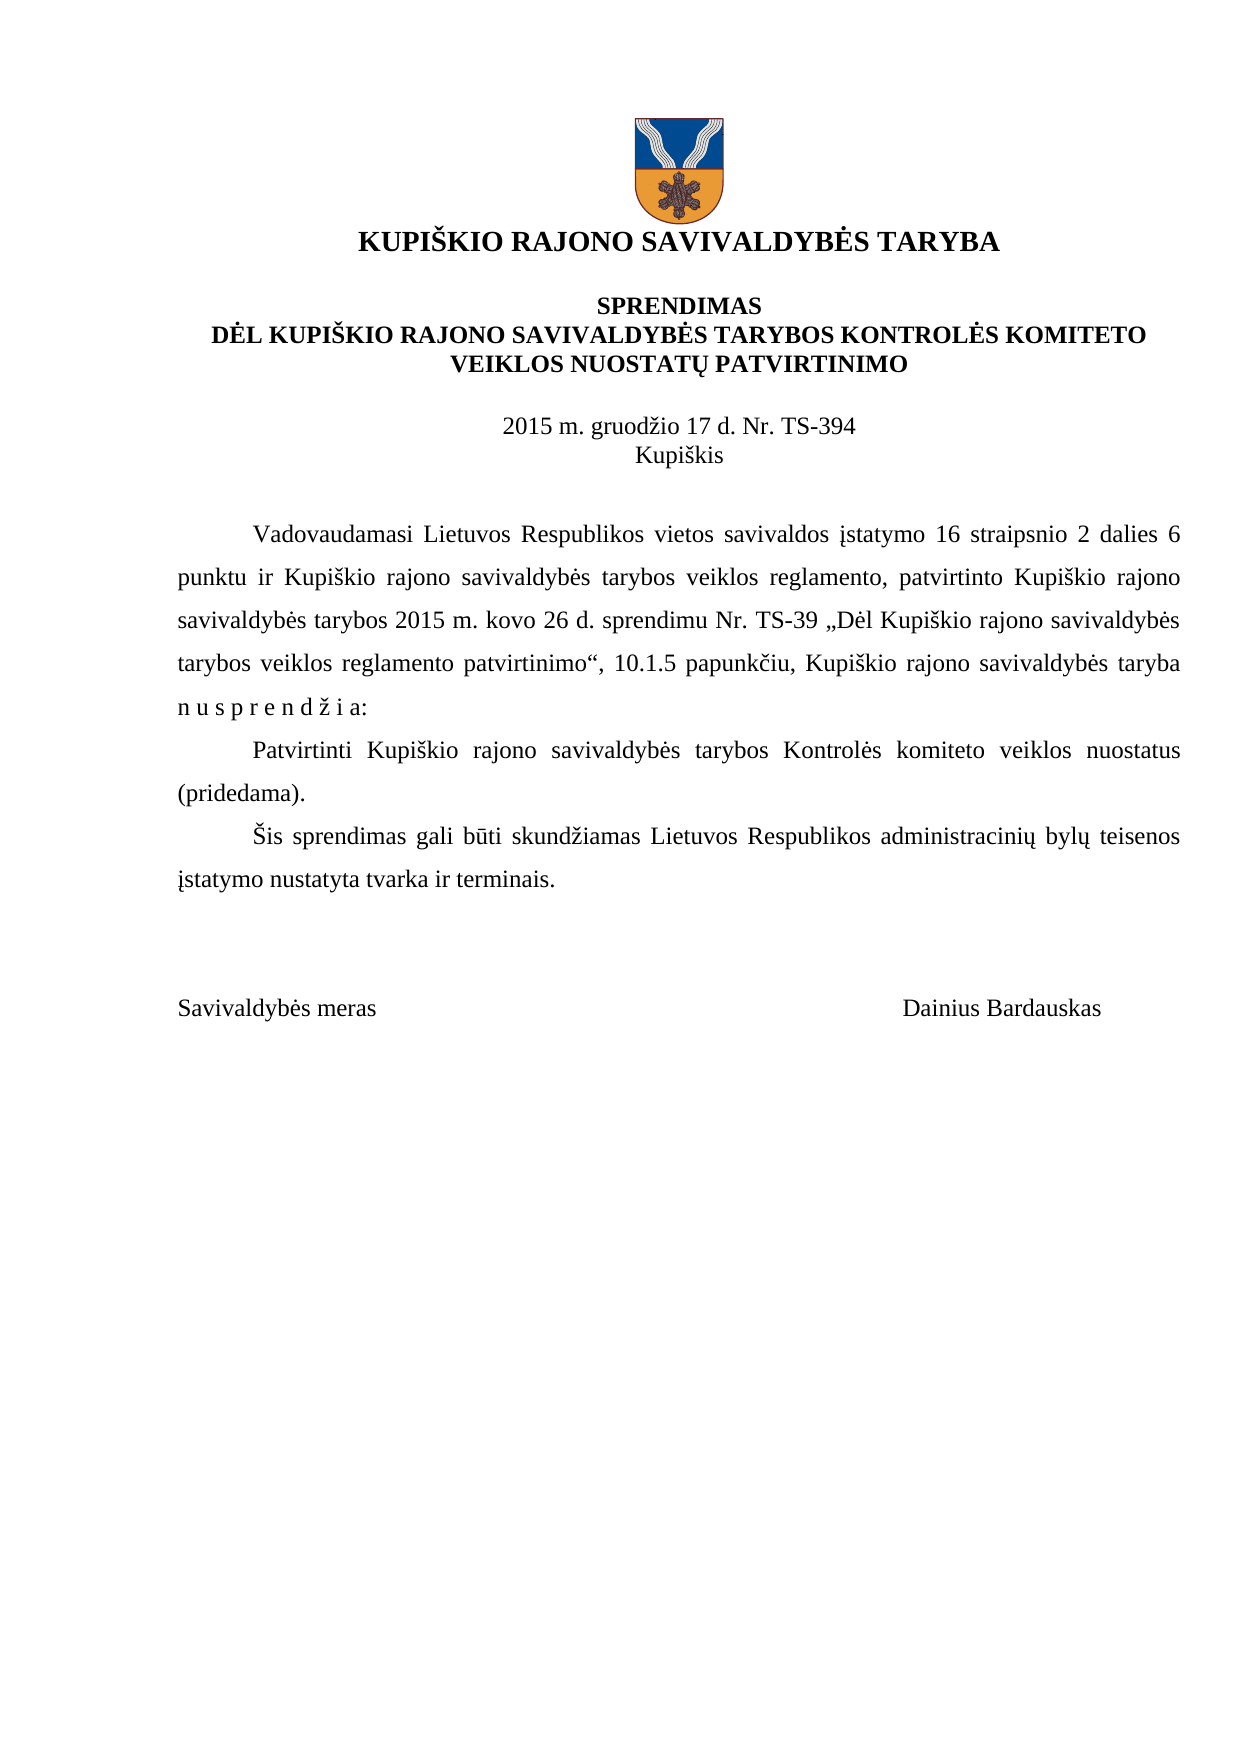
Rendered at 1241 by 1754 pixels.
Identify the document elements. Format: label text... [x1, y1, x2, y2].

text KUPIŠKIO RAJONO SAVIVALDYBĖS TARYBA [177, 224, 1181, 258]
text Savivaldybės meras Dainius Bardauskas [177, 993, 1181, 1022]
text Šis sprendimas gali būti skundžiamas Lietuvos Respublikos administracinių bylų teisenos įstatymo nustatyta tvarka ir terminais. [177, 821, 1181, 893]
text Vadovaudamasi Lietuvos Respublikos vietos savivaldos įstatymo 16 straipsnio 2 dalies 6 punktu ir Kupiškio rajono savivaldybės tarybos veiklos reglamento, patvirtinto Kupiškio rajono savivaldybės tarybos 2015 m. kovo 26 d. sprendimu Nr. TS-39 „Dėl Kupiškio rajono savivaldybės tarybos veiklos reglamento patvirtinimo“, 10.1.5 papunkčiu, Kupiškio rajono savivaldybės taryba n u s p r e n d ž i a: [177, 519, 1181, 720]
text DĖL KUPIŠKIO RAJONO SAVIVALDYBĖS TARYBOS KONTROLĖS KOMITETO VEIKLOS NUOSTATŲ PATVIRTINIMO [177, 320, 1181, 378]
text SPRENDIMAS [177, 291, 1181, 320]
text Patvirtinti Kupiškio rajono savivaldybės tarybos Kontrolės komiteto veiklos nuostatus (pridedama). [177, 735, 1181, 807]
text Kupiškis [177, 440, 1181, 469]
text 2015 m. gruodžio 17 d. Nr. TS-394 [177, 411, 1181, 440]
